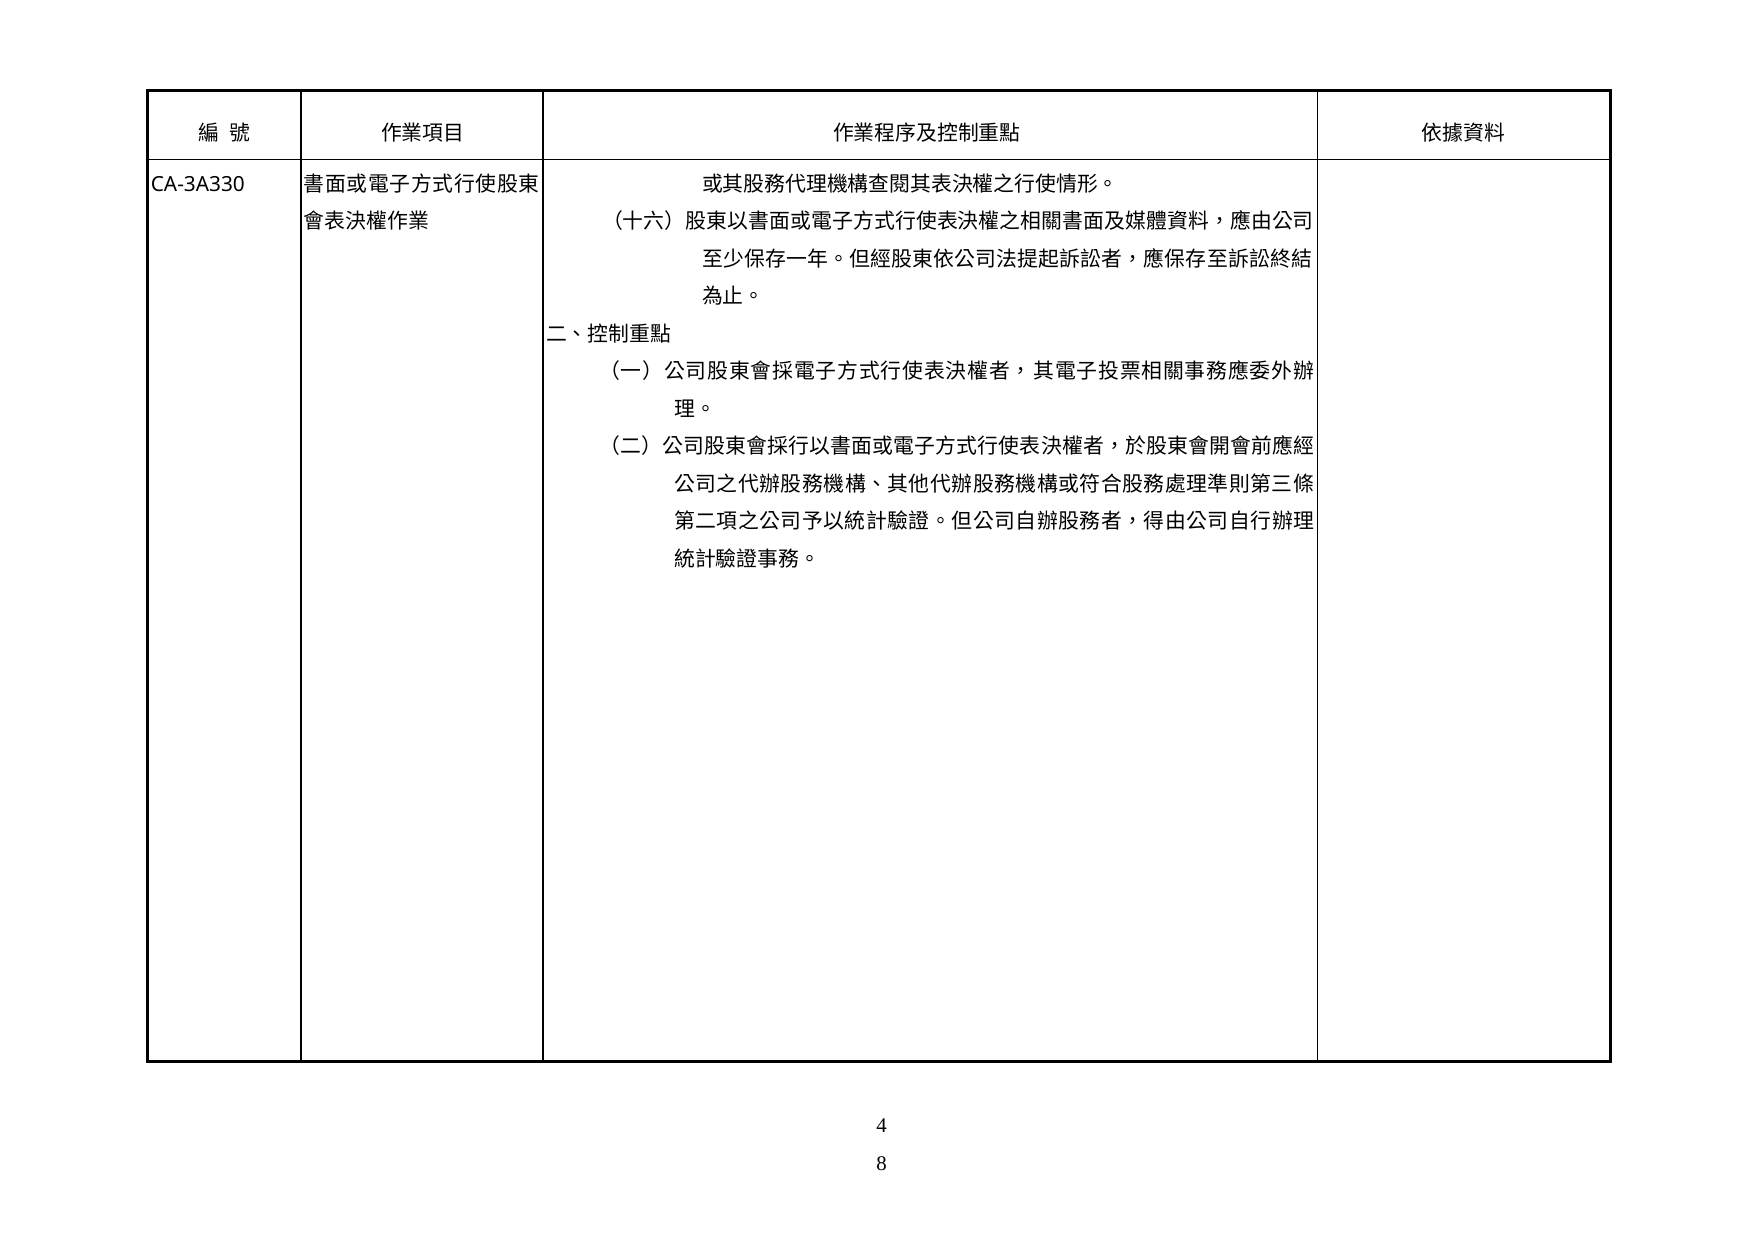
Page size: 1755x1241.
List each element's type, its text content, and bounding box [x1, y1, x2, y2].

table_cell 書面或電子方式行使股東會表決權作業 [302, 160, 542, 1060]
table_header 作業項目 [302, 92, 542, 158]
table_header 依據資料 [1318, 92, 1609, 158]
table_cell [1318, 160, 1609, 1060]
table_cell CA-3A330 [149, 160, 300, 1060]
table_header 編 號 [149, 92, 300, 158]
table_cell 或其股務代理機構查閱其表決權之行使情形。 （十六）股東以書面或電子方式行使表決權之相關書面及媒體資料，應由公司至少保存一年。但經股東依公司法提起訴訟者，應保存至訴訟終結為止。 二、控制重點 （一）公司股東會採電子方式行使表決權者，其電子投票相關事務應委外辦理。 （二）公司股東會採行以書面或電子方式行使表決權者，於股東會開會前應經公司之代辦股務機構、其他代辦股務機構或符合股務處理準則第三條第二項之公司予以統計驗證。但公司自辦股務者，得由公司自行辦理統計驗證事務。 [544, 160, 1317, 1060]
table_header 作業程序及控制重點 [544, 92, 1317, 158]
